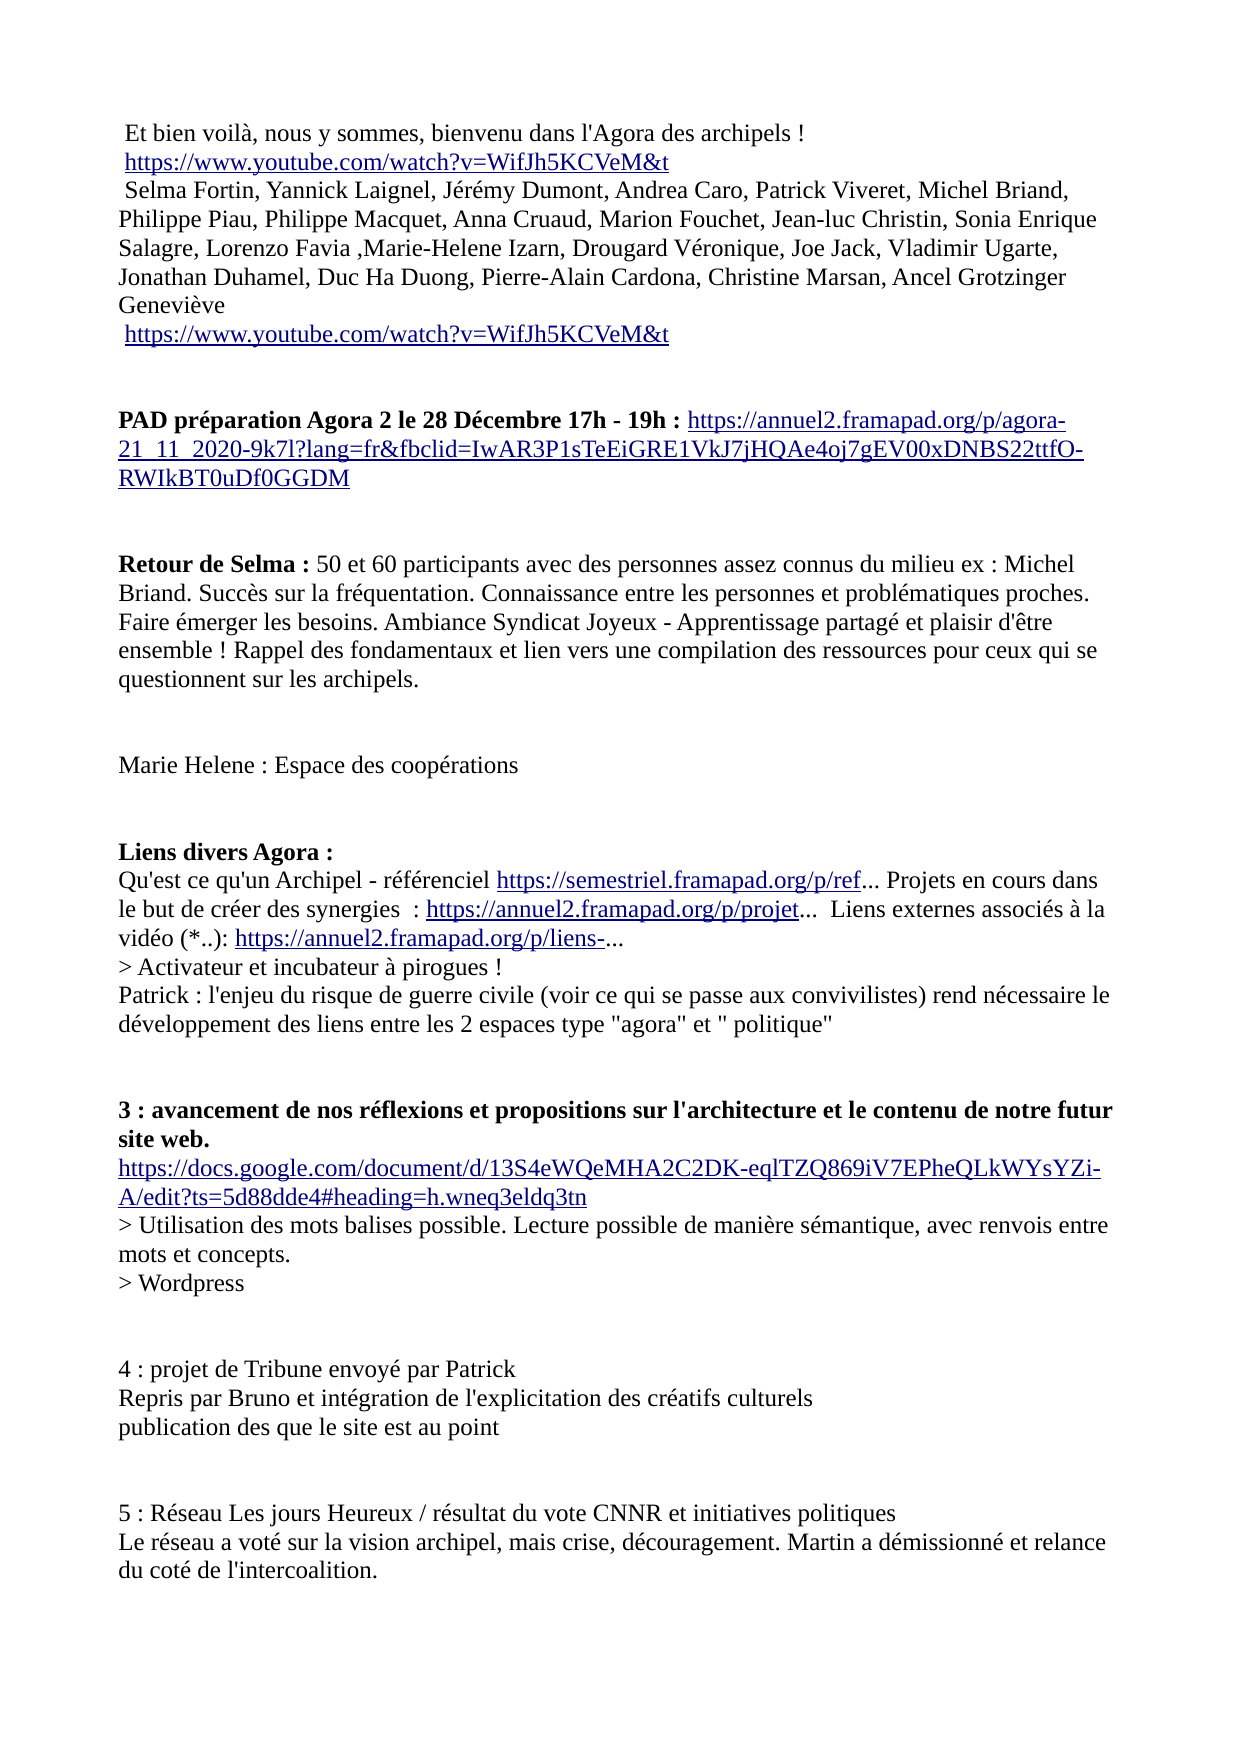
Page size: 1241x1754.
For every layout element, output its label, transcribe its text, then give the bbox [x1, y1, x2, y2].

text > Wordpress [118, 1268, 1122, 1297]
text https://docs.google.com/document/d/13S4eWQeMHA2C2DK-eqlTZQ869iV7EPheQLkWYsYZi-A/edit?ts=5d88dde4#heading=h.wneq3eldq3tn [118, 1153, 1122, 1211]
text 3 : avancement de nos réflexions et propositions sur l'architecture et le contenu de notre futur site web. [118, 1096, 1122, 1153]
text https://www.youtube.com/watch?v=WifJh5KCVeM&t [118, 319, 1122, 348]
text 4 : projet de Tribune envoyé par Patrick [118, 1354, 1122, 1383]
text Et bien voilà, nous y sommes, bienvenu dans l'Agora des archipels ! [118, 118, 1122, 147]
text https://www.youtube.com/watch?v=WifJh5KCVeM&t [118, 147, 1122, 176]
text Retour de Selma : 50 et 60 participants avec des personnes assez connus du milieu ex : Michel Briand. Succès sur la fréquentation. Connaissance entre les personnes et problématiques proches. Faire émerger les besoins. Ambiance Syndicat Joyeux - Apprentissage partagé et plaisir d'être ensemble ! Rappel des fondamentaux et lien vers une compilation des ressources pour ceux qui se questionnent sur les archipels. [118, 549, 1122, 693]
text > Utilisation des mots balises possible. Lecture possible de manière sémantique, avec renvois entre mots et concepts. [118, 1211, 1122, 1268]
text Qu'est ce qu'un Archipel - référenciel https://semestriel.framapad.org/p/ref... Projets en cours dans le but de créer des synergies : https://annuel2.framapad.org/p/projet... Liens externes associés à la vidéo (*..): https://annuel2.framapad.org/p/liens-... [118, 866, 1122, 952]
text Liens divers Agora : [118, 837, 1122, 866]
text > Activateur et incubateur à pirogues ! [118, 952, 1122, 981]
text Le réseau a voté sur la vision archipel, mais crise, découragement. Martin a démissionné et relance du coté de l'intercoalition. [118, 1527, 1122, 1584]
text Repris par Bruno et intégration de l'explicitation des créatifs culturels [118, 1383, 1122, 1412]
text Marie Helene : Espace des coopérations [118, 751, 1122, 779]
text Patrick : l'enjeu du risque de guerre civile (voir ce qui se passe aux convivilistes) rend nécessaire le développement des liens entre les 2 espaces type "agora" et " politique" [118, 981, 1122, 1038]
text Selma Fortin, Yannick Laignel, Jérémy Dumont, Andrea Caro, Patrick Viveret, Michel Briand, Philippe Piau, Philippe Macquet, Anna Cruaud, Marion Fouchet, Jean-luc Christin, Sonia Enrique Salagre, Lorenzo Favia ,Marie-Helene Izarn, Drougard Véronique, Joe Jack, Vladimir Ugarte, Jonathan Duhamel, Duc Ha Duong, Pierre-Alain Cardona, Christine Marsan, Ancel Grotzinger Geneviève [118, 176, 1122, 319]
text publication des que le site est au point [118, 1412, 1122, 1441]
text 5 : Réseau Les jours Heureux / résultat du vote CNNR et initiatives politiques [118, 1498, 1122, 1527]
text PAD préparation Agora 2 le 28 Décembre 17h - 19h : https://annuel2.framapad.org/p/agora-21_11_2020-9k7l?lang=fr&fbclid=IwAR3P1sTeEiGRE1VkJ7jHQAe4oj7gEV00xDNBS22ttfO-RWIkBT0uDf0GGDM [118, 406, 1122, 492]
